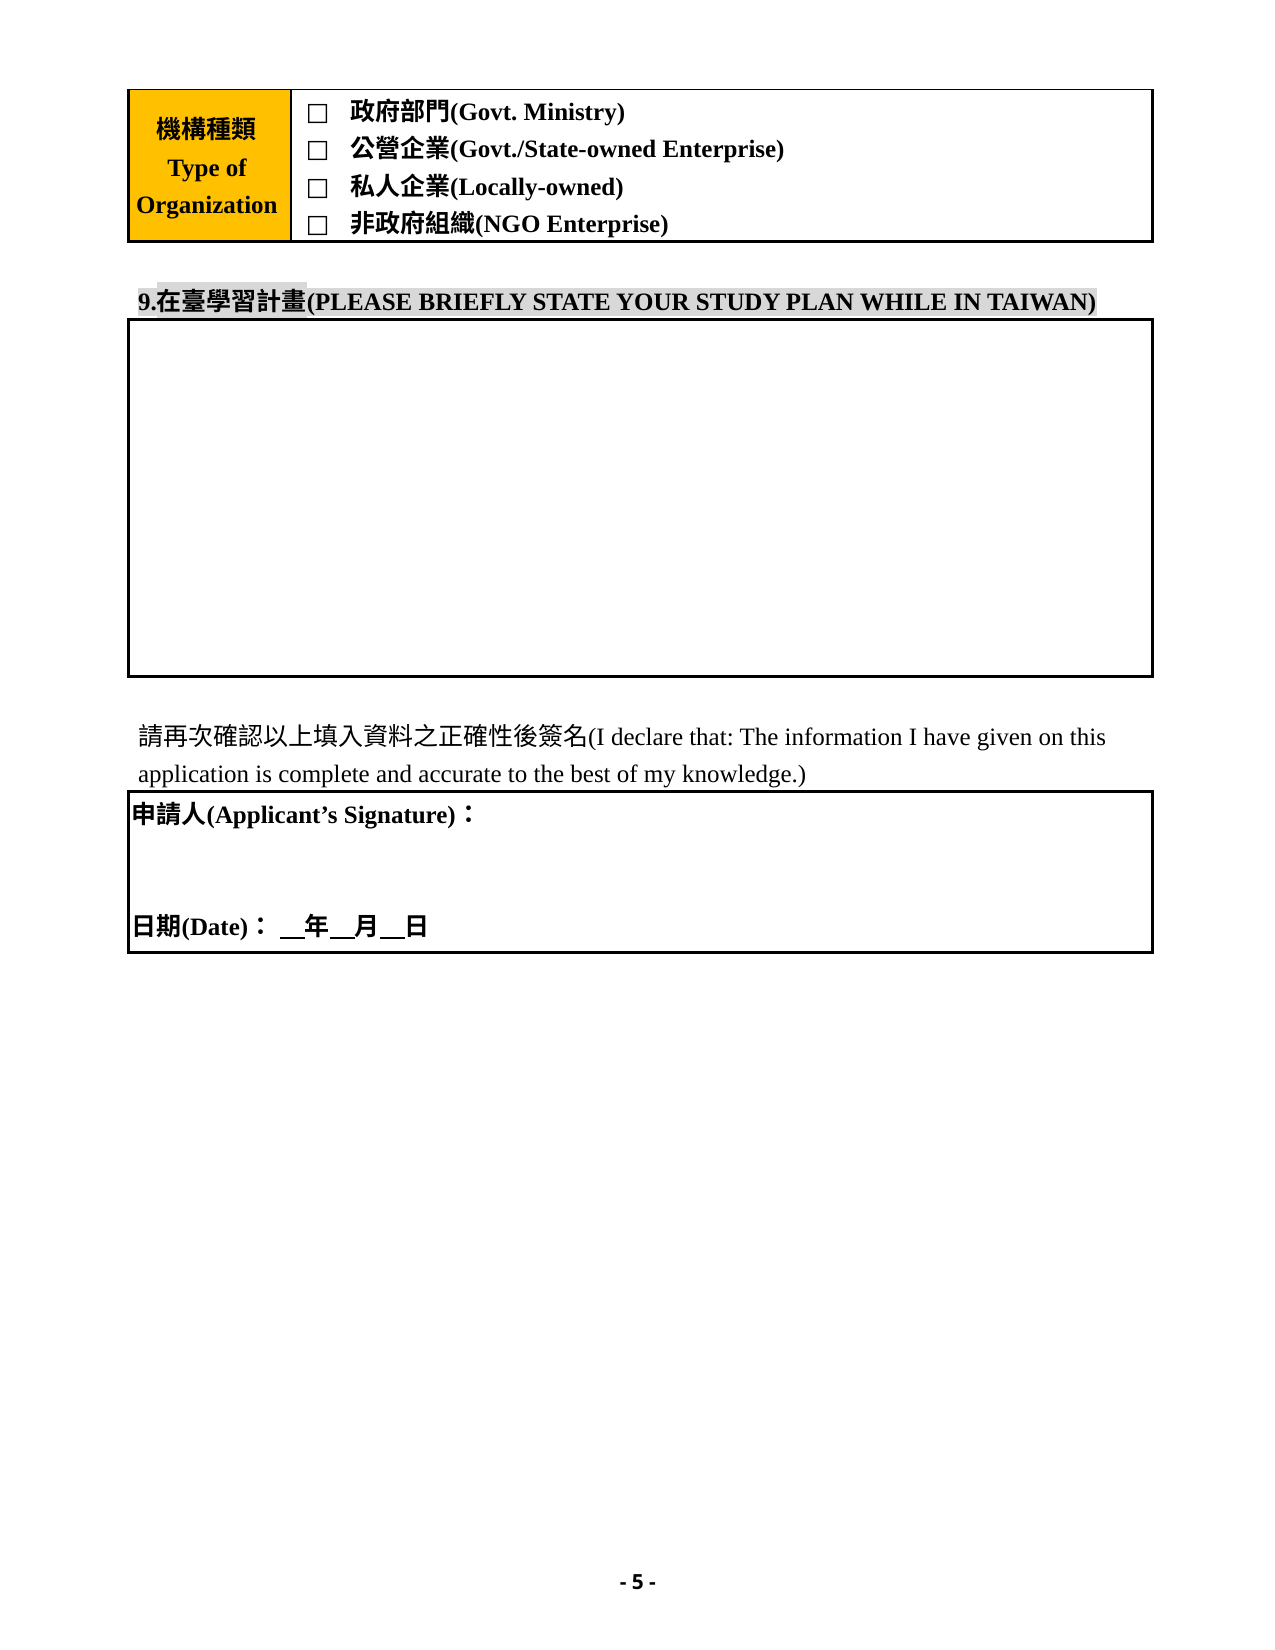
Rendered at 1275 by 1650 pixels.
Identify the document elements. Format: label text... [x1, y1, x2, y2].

table_header [130, 321, 1151, 674]
table_header 申請人(Applicant’s Signature)： 日期(Date)： 年 月 日 [130, 793, 1151, 951]
table_cell 政府部門(Govt. Ministry) 公營企業(Govt./State-owned Enterprise) 私人企業(Locally-owned) 非政府組織(NGO Enterprise) [292, 90, 1151, 240]
text 9.在臺學習計畫(PLEASE BRIEFLY STATE YOUR STUDY PLAN WHILE IN TAIWAN) [100, 281, 1174, 318]
table_cell 機構種類 Type of Organization [130, 90, 290, 240]
text 請再次確認以上填入資料之正確性後簽名(I declare that: The information I have given on this application is complete and accurate to the best of my knowledge.) [138, 715, 1174, 790]
